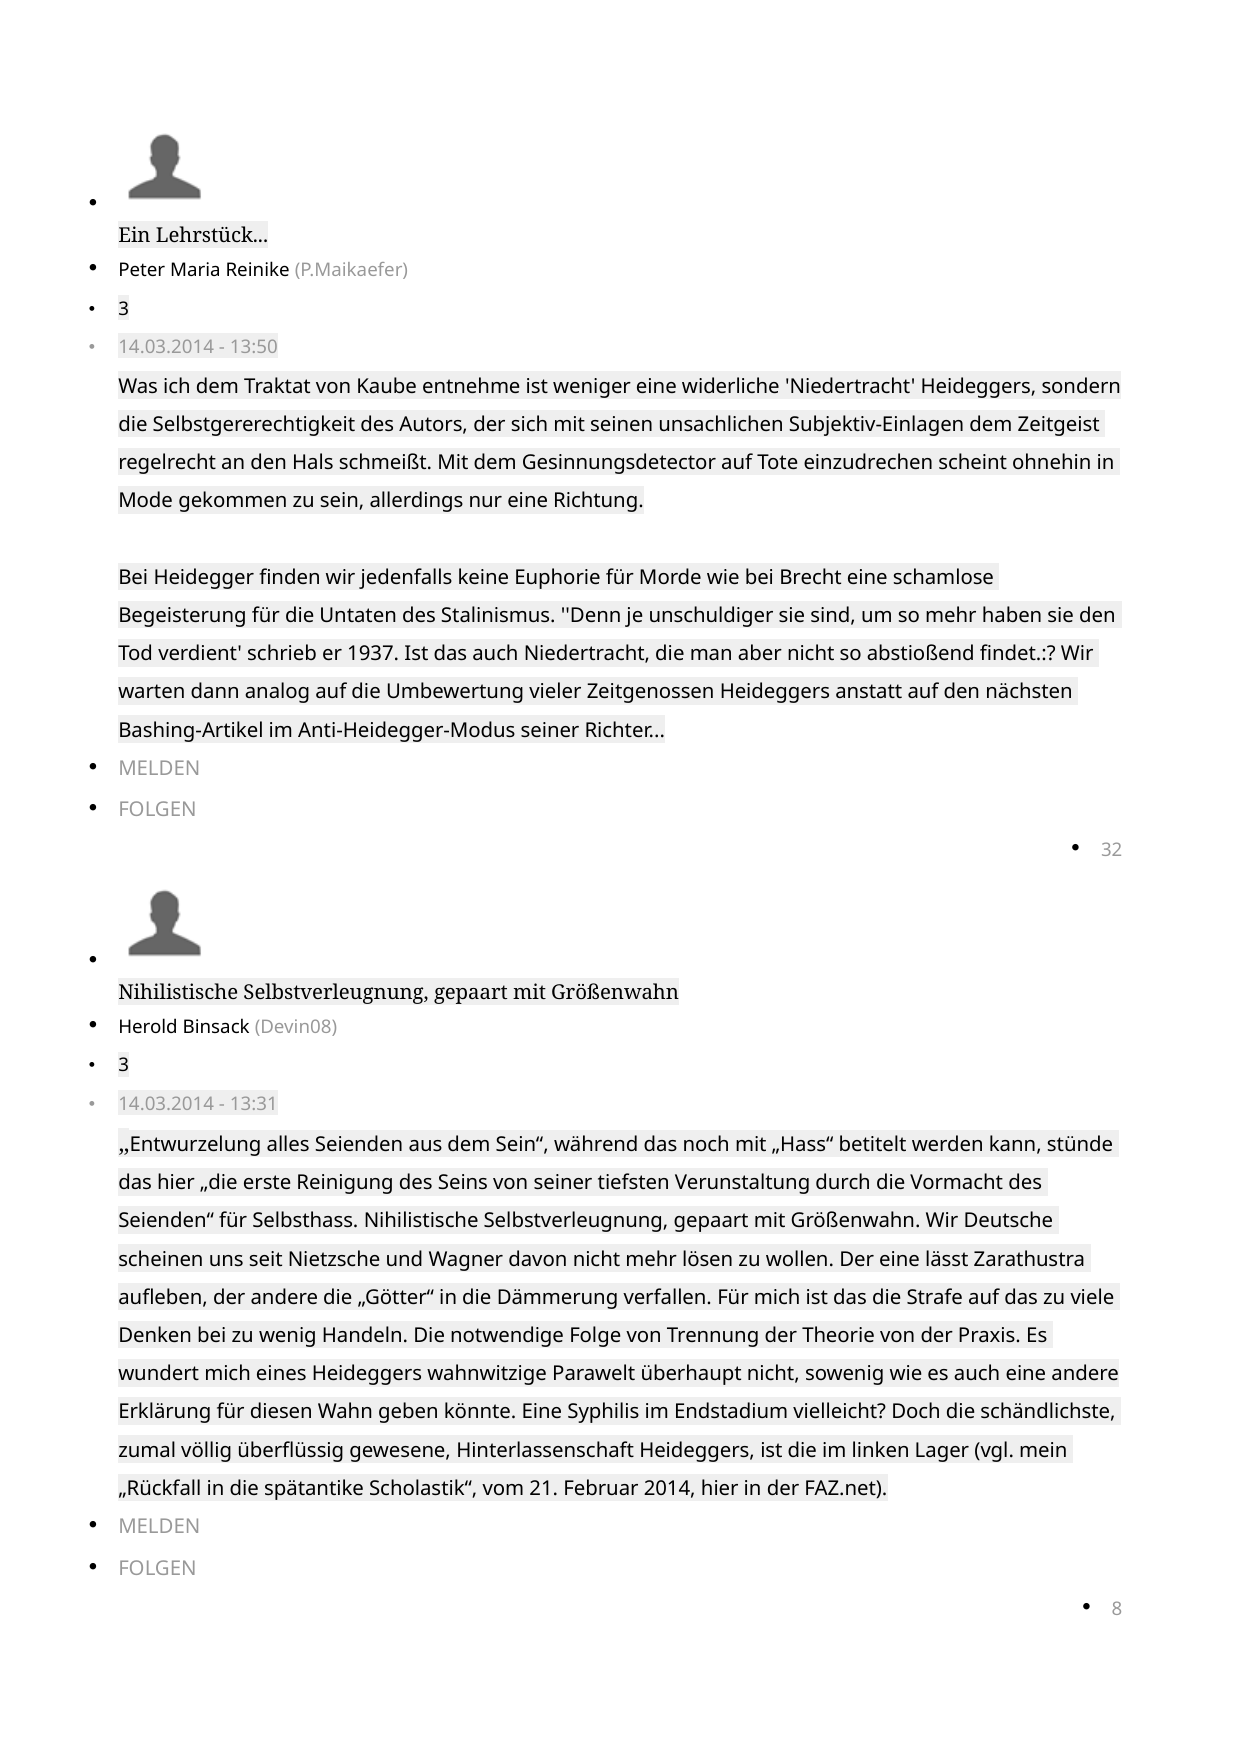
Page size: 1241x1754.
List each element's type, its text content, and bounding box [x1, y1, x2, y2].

list 3 [118, 1052, 1122, 1077]
list Was ich dem Traktat von Kaube entnehme ist weniger eine widerliche 'Niedertracht' Heideggers, sondern die Selbstgererechtigkeit des Autors, der sich mit seinen unsachlichen Subjektiv-Einlagen dem Zeitgeist regelrecht an den Hals schmeißt. Mit dem Gesinnungsdetector auf Tote einzudrechen scheint ohnehin in Mode gekommen zu sein, allerdings nur eine Richtung. Bei Heidegger finden wir jedenfalls keine Euphorie für Morde wie bei Brecht eine schamlose Begeisterung für die Untaten des Stalinismus. ''Denn je unschuldiger sie sind, um so mehr haben sie den Tod verdient' schrieb er 1937. Ist das auch Niedertracht, die man aber nicht so abstioßend findet.:? Wir warten dann analog auf die Umbewertung vieler Zeitgenossen Heideggers anstatt auf den nächsten Bashing-Artikel im Anti-Heidegger-Modus seiner Richter... [118, 371, 1122, 743]
list FOLGEN [118, 1553, 1122, 1581]
list Ein Lehrstück... [118, 221, 1122, 248]
picture [118, 118, 212, 212]
list MELDEN [118, 1512, 1122, 1539]
list 14.03.2014 - 13:50 [118, 333, 1122, 358]
list FOLGEN [118, 795, 1122, 823]
list Nihilistische Selbstverleugnung, gepaart mit Größenwahn [118, 977, 1122, 1005]
list 14.03.2014 - 13:31 [118, 1090, 1122, 1115]
picture [118, 875, 212, 969]
list MELDEN [118, 753, 1122, 781]
list 32 [118, 837, 1122, 862]
list 8 [118, 1595, 1122, 1621]
list Herold Binsack (Devin08) [118, 1013, 1122, 1039]
list „Entwurzelung alles Seienden aus dem Sein“, während das noch mit „Hass“ betitelt werden kann, stünde das hier „die erste Reinigung des Seins von seiner tiefsten Verunstaltung durch die Vormacht des Seienden“ für Selbsthass. Nihilistische Selbstverleugnung, gepaart mit Größenwahn. Wir Deutsche scheinen uns seit Nietzsche und Wagner davon nicht mehr lösen zu wollen. Der eine lässt Zarathustra aufleben, der andere die „Götter“ in die Dämmerung verfallen. Für mich ist das die Strafe auf das zu viele Denken bei zu wenig Handeln. Die notwendige Folge von Trennung der Theorie von der Praxis. Es wundert mich eines Heideggers wahnwitzige Parawelt überhaupt nicht, sowenig wie es auch eine andere Erklärung für diesen Wahn geben könnte. Eine Syphilis im Endstadium vielleicht? Doch die schändlichste, zumal völlig überflüssig gewesene, Hinterlassenschaft Heideggers, ist die im linken Lager (vgl. mein „Rückfall in die spätantike Scholastik“, vom 21. Februar 2014, hier in der FAZ.net). [118, 1128, 1122, 1501]
list Peter Maria Reinike (P.Maikaefer) [118, 257, 1122, 282]
list 3 [118, 295, 1122, 320]
